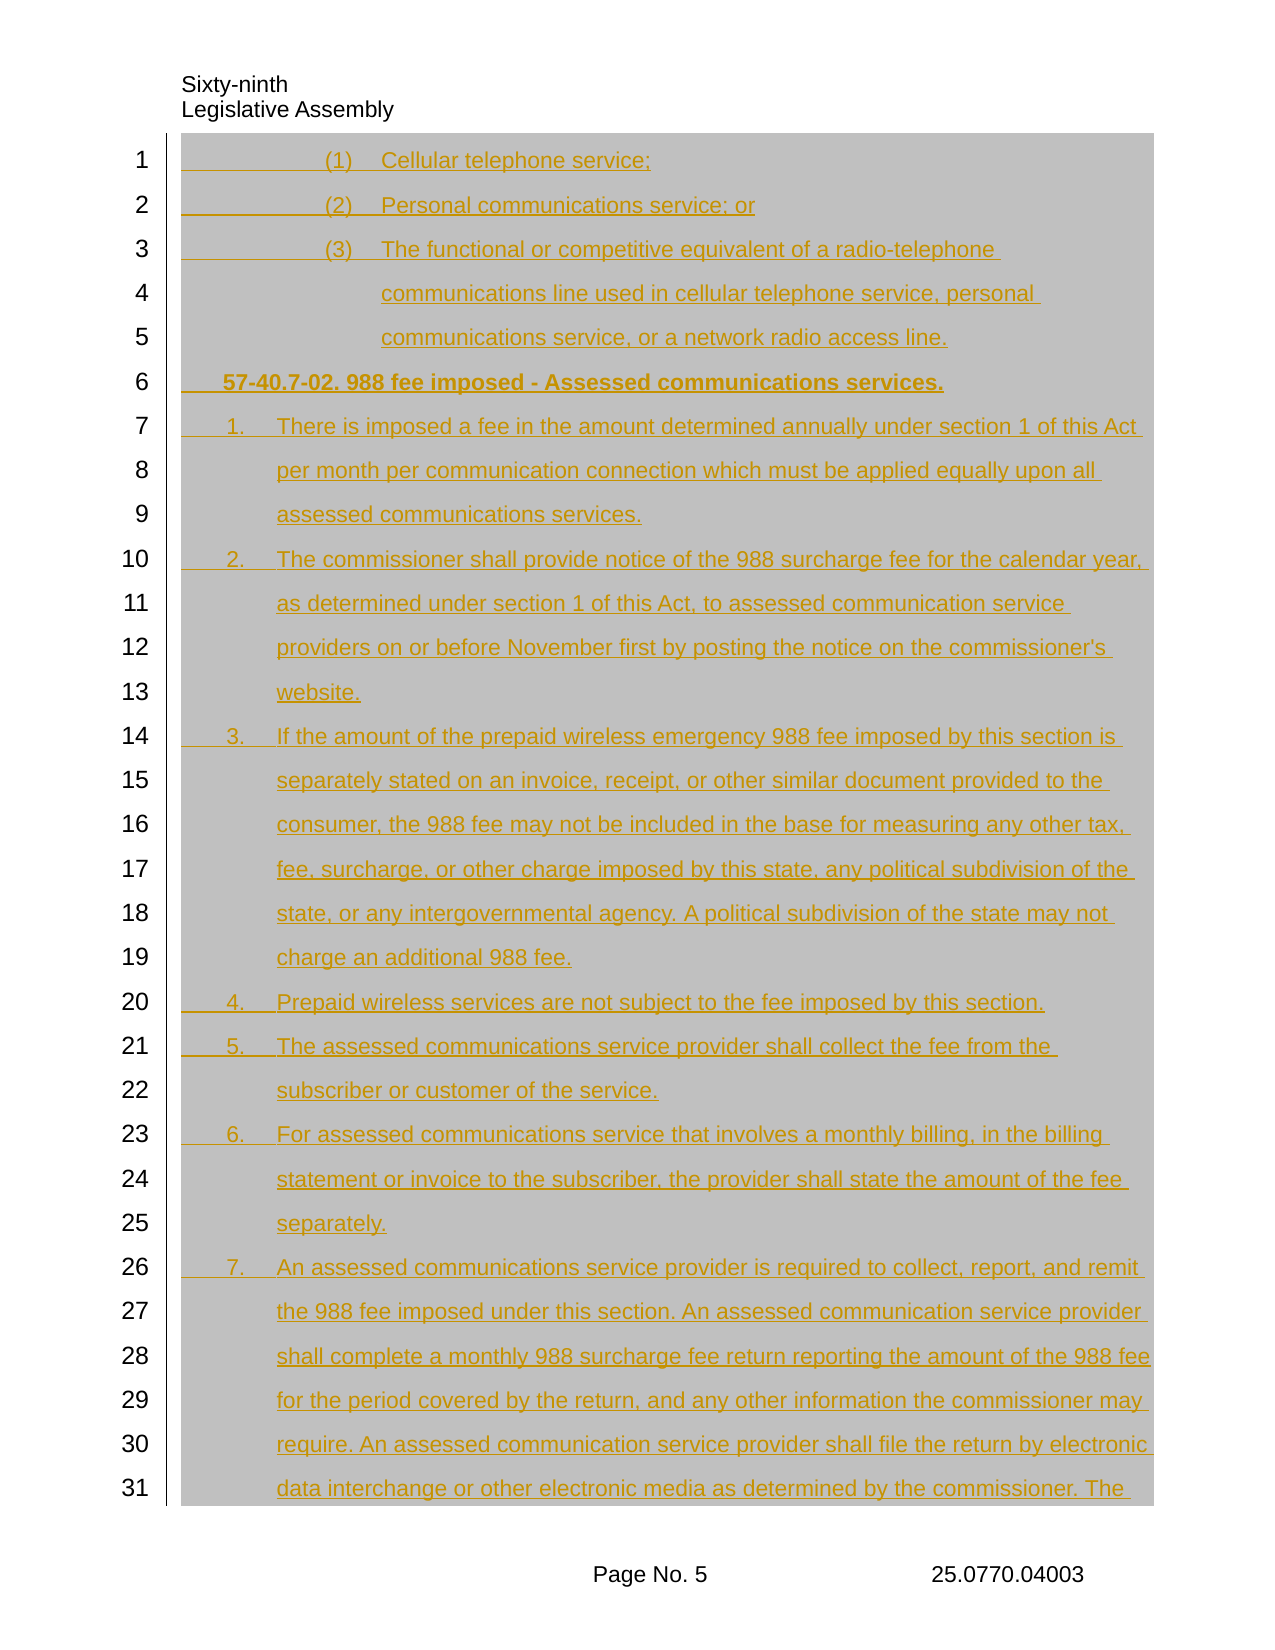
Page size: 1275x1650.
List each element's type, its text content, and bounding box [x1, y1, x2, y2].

text 5. The assessed communications service provider shall collect the fee from the subscriber or customer of the service. [181, 1019, 1154, 1107]
text (1) Cellular telephone service; [181, 133, 1154, 178]
text 6. For assessed communications service that involves a monthly billing, in the billing statement or invoice to the subscriber, the provider shall state the amount of the fee separately. [181, 1107, 1154, 1240]
text 3. If the amount of the prepaid wireless emergency 988 fee imposed by this section is separately stated on an invoice, receipt, or other similar document provided to the consumer, the 988 fee may not be included in the base for measuring any other tax, fee, surcharge, or other charge imposed by this state, any political subdivision of the state, or any intergovernmental agency. A political subdivision of the state may not charge an additional 988 fee. [181, 709, 1154, 974]
text (3) The functional or competitive equivalent of a radio-telephone communications line used in cellular telephone service, personal communications service, or a network radio access line. [181, 222, 1154, 355]
subtitle 57‑40.7‑02. 988 fee imposed - Assessed communications services. [181, 355, 1154, 399]
text 2. The commissioner shall provide notice of the 988 surcharge fee for the calendar year, as determined under section 1 of this Act, to assessed communication service providers on or before November first by posting the notice on the commissioner's website. [181, 532, 1154, 709]
text (2) Personal communications service; or [181, 178, 1154, 222]
text 4. Prepaid wireless services are not subject to the fee imposed by this section. [181, 974, 1154, 1019]
text 7. An assessed communications service provider is required to collect, report, and remit the 988 fee imposed under this section. An assessed communication service provider shall complete a monthly 988 surcharge fee return reporting the amount of the 988 fee for the period covered by the return, and any other information the commissioner may require. An assessed communication service provider shall file the return by electronic data interchange or other electronic media as determined by the commissioner. The [181, 1240, 1154, 1506]
text 1. There is imposed a fee in the amount determined annually under section 1 of this Act per month per communication connection which must be applied equally upon all assessed communications services. [181, 399, 1154, 532]
